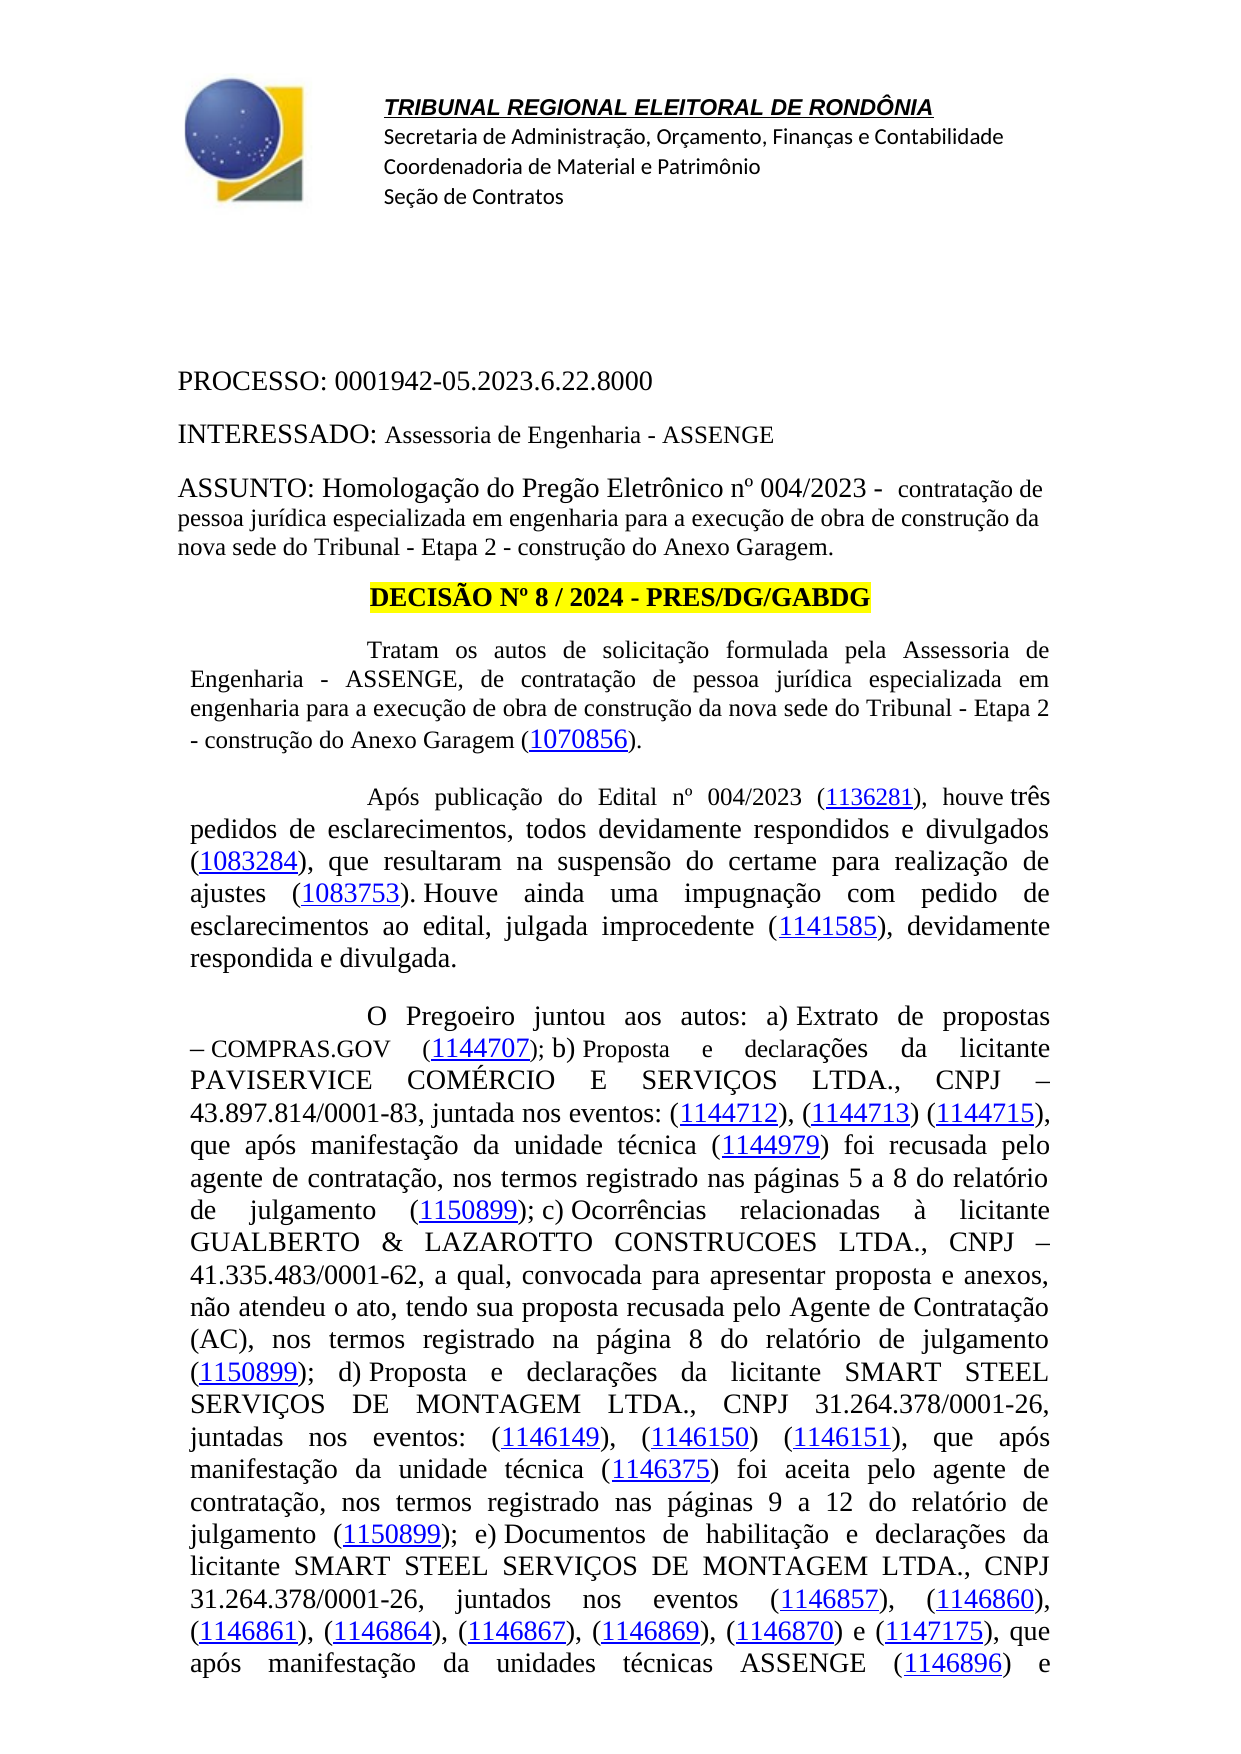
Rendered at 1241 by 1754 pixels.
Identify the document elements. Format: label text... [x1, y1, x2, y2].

text DECISÃO Nº 8 / 2024 - PRES/DG/GABDG [177, 582, 1063, 613]
text Tratam os autos de solicitação formulada pela Assessoria de Engenharia - ASSENGE, de contratação de pessoa jurídica especializada em engenharia para a execução de obra de construção da nova sede do Tribunal - Etapa 2 - construção do Anexo Garagem (1070856). [190, 636, 1051, 754]
text ASSUNTO: Homologação do Pregão Eletrônico nº 004/2023 - contratação de pessoa jurídica especializada em engenharia para a execução de obra de construção da nova sede do Tribunal - Etapa 2 - construção do Anexo Garagem. [177, 471, 1063, 561]
text PROCESSO: 0001942-05.2023.6.22.8000 [177, 364, 1063, 397]
text INTERESSADO: Assessoria de Engenharia - ASSENGE [177, 418, 1063, 450]
text Após publicação do Edital nº 004/2023 (1136281), houve três pedidos de esclarecimentos, todos devidamente respondidos e divulgados (1083284), que resultaram na suspensão do certame para realização de ajustes (1083753). Houve ainda uma impugnação com pedido de esclarecimentos ao edital, julgada improcedente (1141585), devidamente respondida e divulgada. [190, 779, 1051, 974]
text O Pregoeiro juntou aos autos: a) Extrato de propostas – COMPRAS.GOV (1144707); b) Proposta e declarações da licitante PAVISERVICE COMÉRCIO E SERVIÇOS LTDA., CNPJ – 43.897.814/0001-83, juntada nos eventos: (1144712), (1144713) (1144715), que após manifestação da unidade técnica (1144979) foi recusada pelo agente de contratação, nos termos registrado nas páginas 5 a 8 do relatório de julgamento (1150899); c) Ocorrências relacionadas à licitante GUALBERTO & LAZAROTTO CONSTRUCOES LTDA., CNPJ – 41.335.483/0001-62, a qual, convocada para apresentar proposta e anexos, não atendeu o ato, tendo sua proposta recusada pelo Agente de Contratação (AC), nos termos registrado na página 8 do relatório de julgamento (1150899); d) Proposta e declarações da licitante SMART STEEL SERVIÇOS DE MONTAGEM LTDA., CNPJ 31.264.378/0001-26, juntadas nos eventos: (1146149), (1146150) (1146151), que após manifestação da unidade técnica (1146375) foi aceita pelo agente de contratação, nos termos registrado nas páginas 9 a 12 do relatório de julgamento (1150899); e) Documentos de habilitação e declarações da licitante SMART STEEL SERVIÇOS DE MONTAGEM LTDA., CNPJ 31.264.378/0001-26, juntados nos eventos (1146857), (1146860), (1146861), (1146864), (1146867), (1146869), (1146870) e (1147175), que após manifestação da unidades técnicas ASSENGE (1146896) e [190, 999, 1051, 1679]
